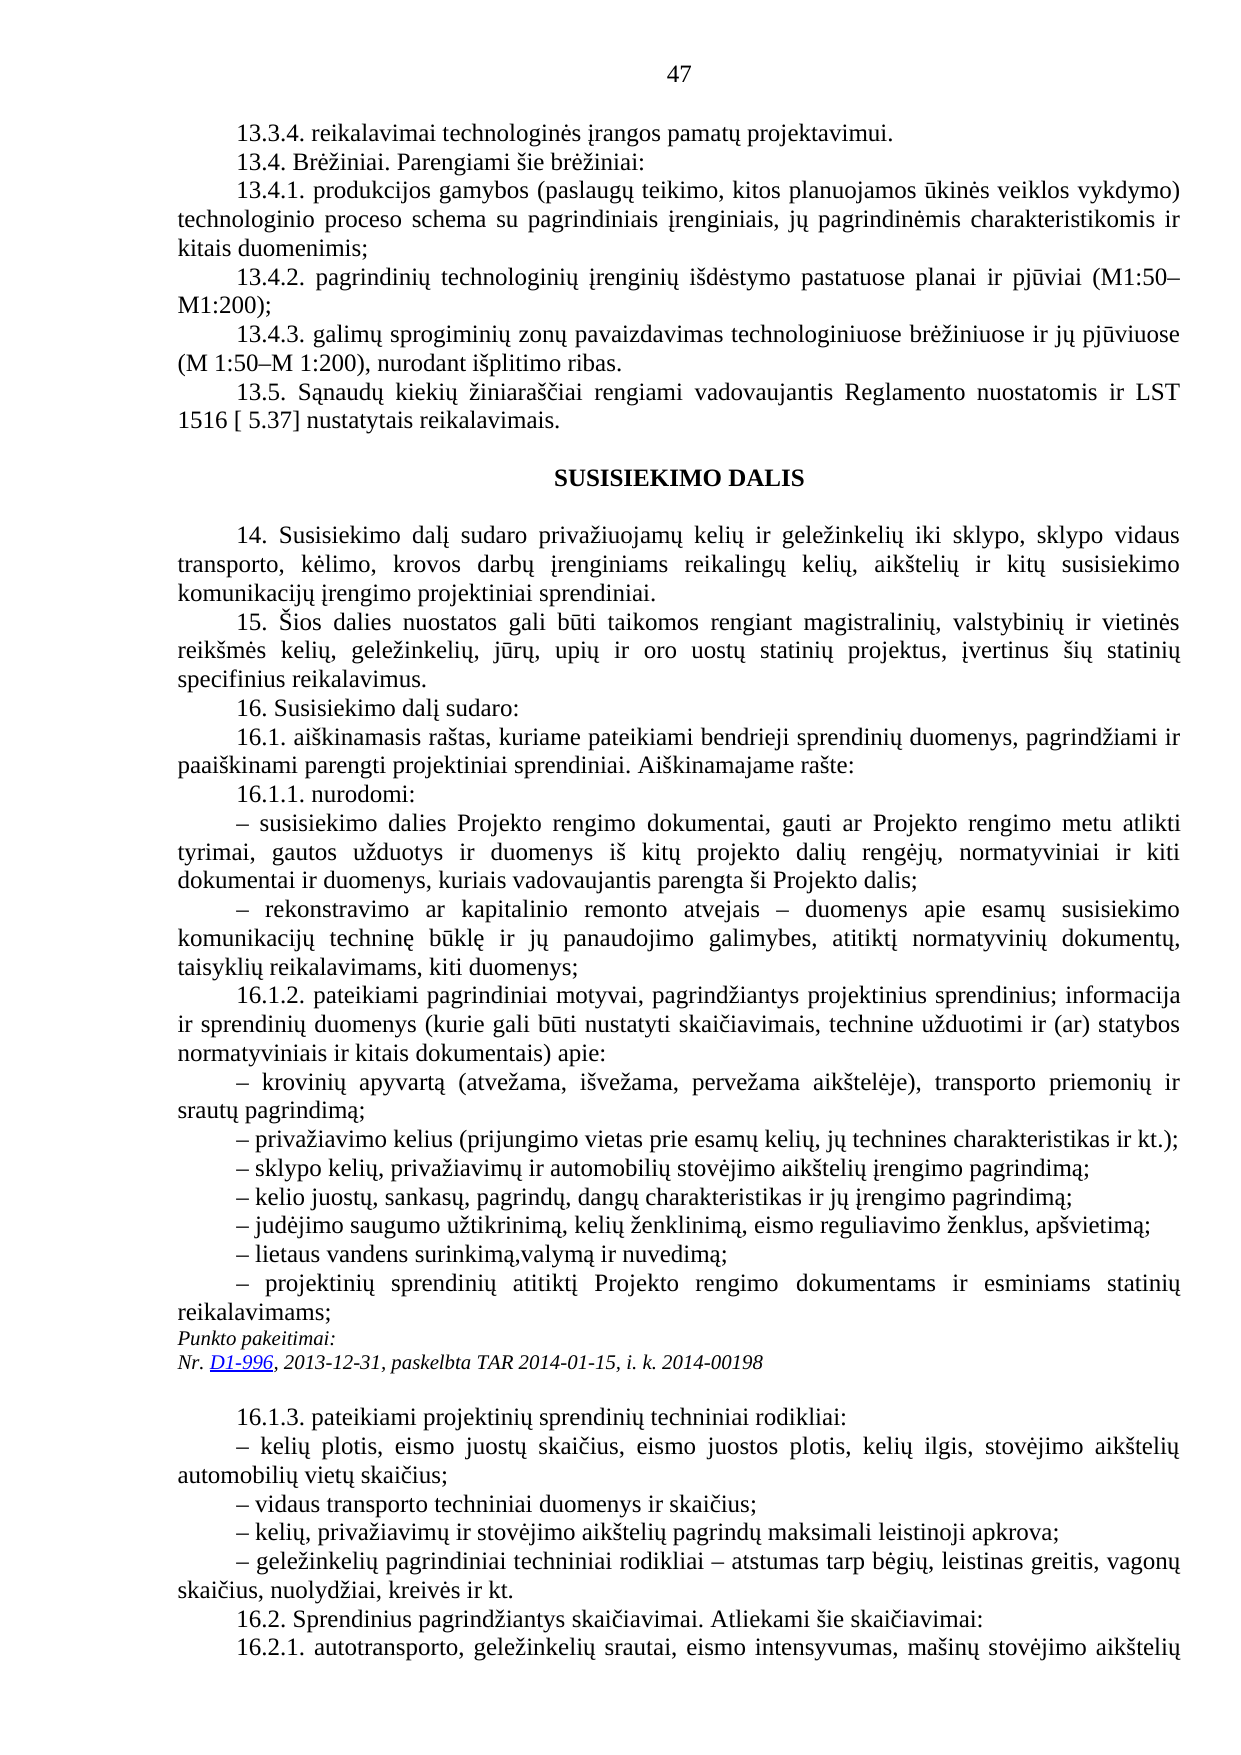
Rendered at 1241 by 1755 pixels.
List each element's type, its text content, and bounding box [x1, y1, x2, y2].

text – kelių plotis, eismo juostų skaičius, eismo juostos plotis, kelių ilgis, stovėjimo aikštelių automobilių vietų skaičius; [177, 1431, 1181, 1489]
text 16. Susisiekimo dalį sudaro: [177, 693, 1181, 722]
text 13.4.1. produkcijos gamybos (paslaugų teikimo, kitos planuojamos ūkinės veiklos vykdymo) technologinio proceso schema su pagrindiniais įrenginiais, jų pagrindinėmis charakteristikomis ir kitais duomenimis; [177, 176, 1181, 262]
text 16.1. aiškinamasis raštas, kuriame pateikiami bendrieji sprendinių duomenys, pagrindžiami ir paaiškinami parengti projektiniai sprendiniai. Aiškinamajame rašte: [177, 722, 1181, 779]
text – geležinkelių pagrindiniai techniniai rodikliai – atstumas tarp bėgių, leistinas greitis, vagonų skaičius, nuolydžiai, kreivės ir kt. [177, 1546, 1181, 1604]
text 16.2.1. autotransporto, geležinkelių srautai, eismo intensyvumas, mašinų stovėjimo aikštelių [177, 1632, 1181, 1661]
text – judėjimo saugumo užtikrinimą, kelių ženklinimą, eismo reguliavimo ženklus, apšvietimą; [177, 1211, 1181, 1239]
text – kelių, privažiavimų ir stovėjimo aikštelių pagrindų maksimali leistinoji apkrova; [177, 1517, 1181, 1546]
text 15. Šios dalies nuostatos gali būti taikomos rengiant magistralinių, valstybinių ir vietinės reikšmės kelių, geležinkelių, jūrų, upių ir oro uostų statinių projektus, įvertinus šių statinių specifinius reikalavimus. [177, 607, 1181, 693]
text 13.5. Sąnaudų kiekių žiniaraščiai rengiami vadovaujantis Reglamento nuostatomis ir LST 1516 [ 5.37] nustatytais reikalavimais. [177, 377, 1181, 434]
text Nr. D1-996, 2013-12-31, paskelbta TAR 2014-01-15, i. k. 2014-00198 [177, 1350, 1181, 1374]
text – lietaus vandens surinkimą,valymą ir nuvedimą; [177, 1239, 1181, 1268]
text 16.2. Sprendinius pagrindžiantys skaičiavimai. Atliekami šie skaičiavimai: [177, 1604, 1181, 1632]
text – projektinių sprendinių atitiktį Projekto rengimo dokumentams ir esminiams statinių reikalavimams; [177, 1268, 1181, 1326]
text 13.4.2. pagrindinių technologinių įrenginių išdėstymo pastatuose planai ir pjūviai (M1:50–M1:200); [177, 262, 1181, 319]
text Punkto pakeitimai: [177, 1326, 1181, 1350]
text 13.3.4. reikalavimai technologinės įrangos pamatų projektavimui. [177, 118, 1181, 147]
text 16.1.3. pateikiami projektinių sprendinių techniniai rodikliai: [177, 1402, 1181, 1431]
text 16.1.2. pateikiami pagrindiniai motyvai, pagrindžiantys projektinius sprendinius; informacija ir sprendinių duomenys (kurie gali būti nustatyti skaičiavimais, technine užduotimi ir (ar) statybos normatyviniais ir kitais dokumentais) apie: [177, 981, 1181, 1067]
text 14. Susisiekimo dalį sudaro privažiuojamų kelių ir geležinkelių iki sklypo, sklypo vidaus transporto, kėlimo, krovos darbų įrenginiams reikalingų kelių, aikštelių ir kitų susisiekimo komunikacijų įrengimo projektiniai sprendiniai. [177, 521, 1181, 607]
text SUSISIEKIMO DALIS [177, 463, 1181, 492]
text – krovinių apyvartą (atvežama, išvežama, pervežama aikštelėje), transporto priemonių ir srautų pagrindimą; [177, 1067, 1181, 1124]
text – rekonstravimo ar kapitalinio remonto atvejais – duomenys apie esamų susisiekimo komunikacijų techninę būklę ir jų panaudojimo galimybes, atitiktį normatyvinių dokumentų, taisyklių reikalavimams, kiti duomenys; [177, 894, 1181, 981]
text 13.4.3. galimų sprogiminių zonų pavaizdavimas technologiniuose brėžiniuose ir jų pjūviuose (M 1:50–M 1:200), nurodant išplitimo ribas. [177, 319, 1181, 377]
text – privažiavimo kelius (prijungimo vietas prie esamų kelių, jų technines charakteristikas ir kt.); [177, 1124, 1181, 1153]
text – susisiekimo dalies Projekto rengimo dokumentai, gauti ar Projekto rengimo metu atlikti tyrimai, gautos užduotys ir duomenys iš kitų projekto dalių rengėjų, normatyviniai ir kiti dokumentai ir duomenys, kuriais vadovaujantis parengta ši Projekto dalis; [177, 808, 1181, 894]
text – kelio juostų, sankasų, pagrindų, dangų charakteristikas ir jų įrengimo pagrindimą; [177, 1182, 1181, 1211]
text 13.4. Brėžiniai. Parengiami šie brėžiniai: [177, 147, 1181, 176]
text 16.1.1. nurodomi: [177, 779, 1181, 808]
text – sklypo kelių, privažiavimų ir automobilių stovėjimo aikštelių įrengimo pagrindimą; [177, 1153, 1181, 1182]
text – vidaus transporto techniniai duomenys ir skaičius; [177, 1489, 1181, 1517]
